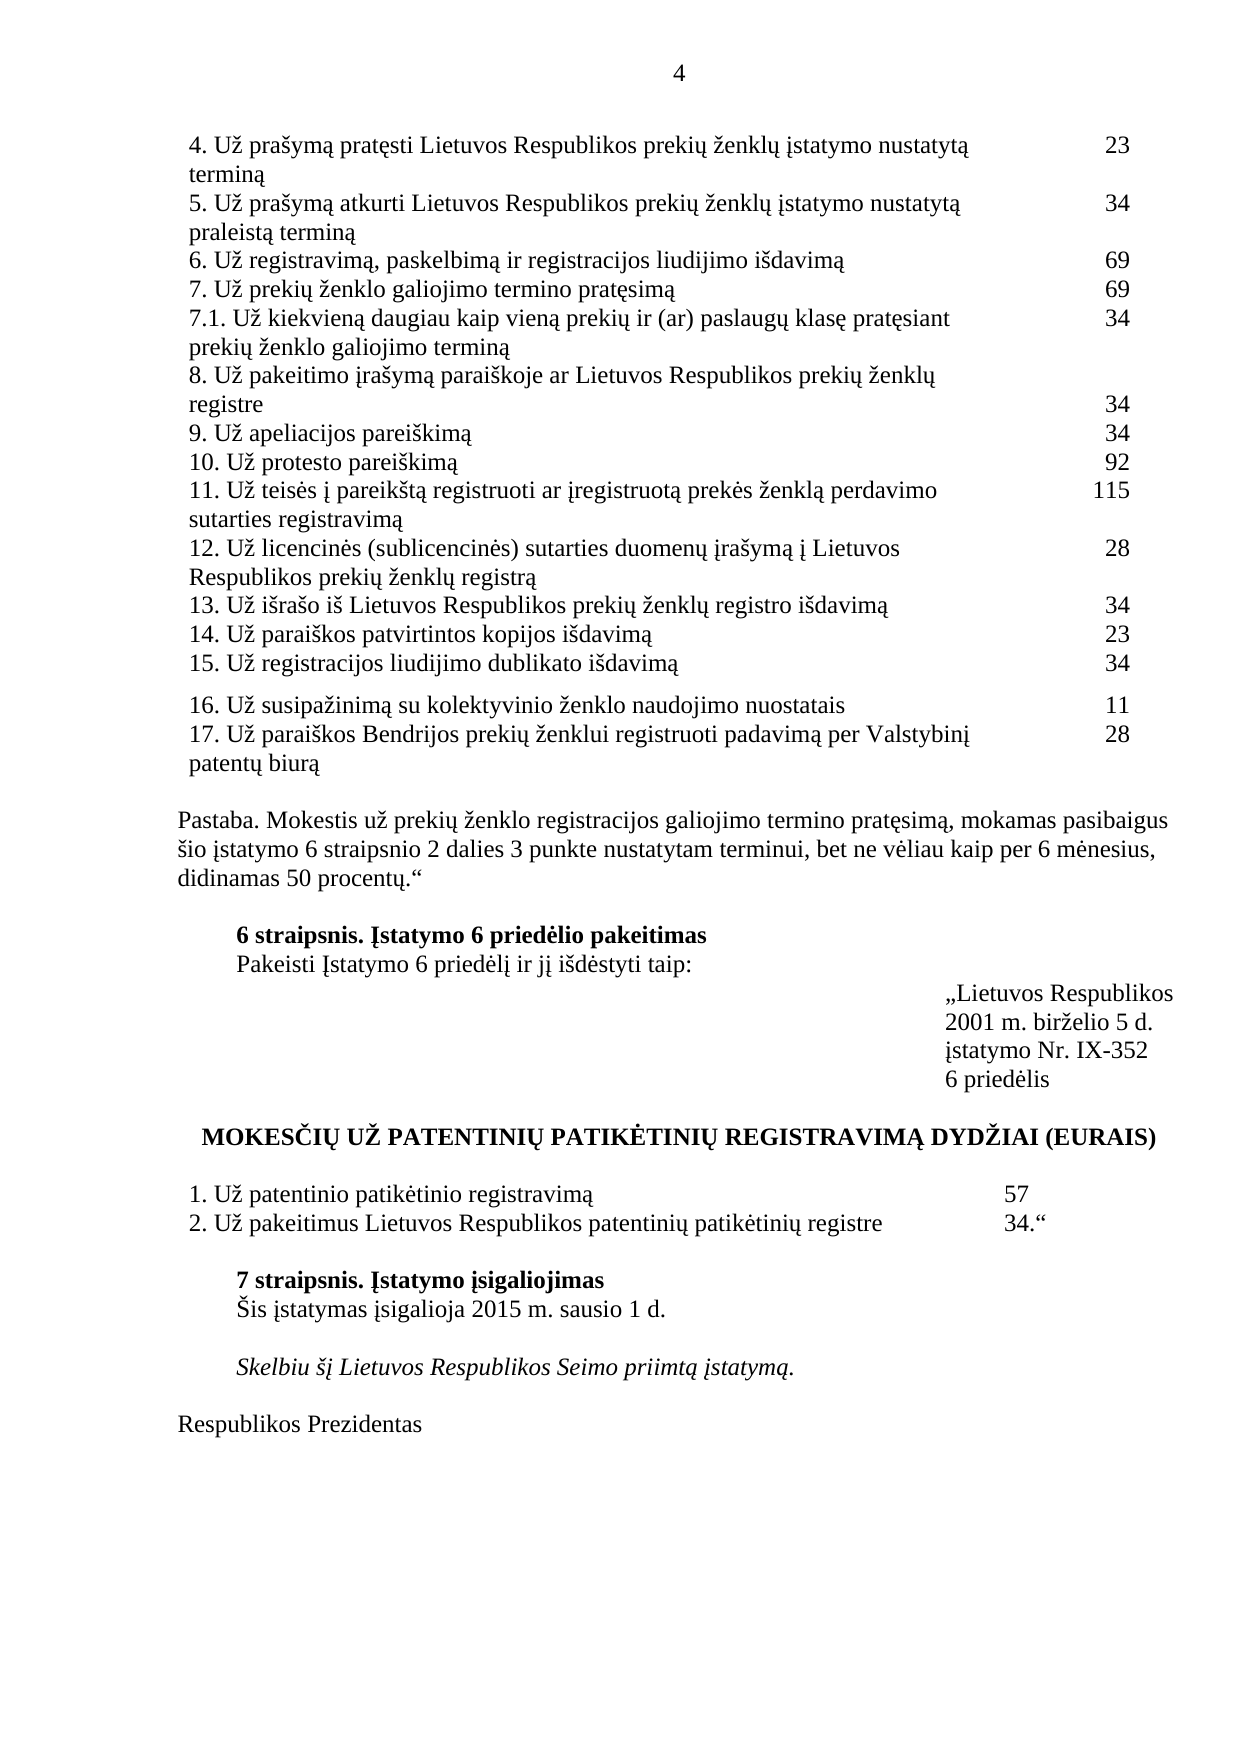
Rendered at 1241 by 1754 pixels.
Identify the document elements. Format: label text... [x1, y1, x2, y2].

text Šis įstatymas įsigalioja 2015 m. sausio 1 d. [177, 1294, 1181, 1323]
table_cell 34.“ [993, 1208, 1141, 1237]
table_cell 34 [993, 590, 1141, 619]
table_cell 34 [993, 360, 1141, 418]
table_cell 28 [993, 719, 1141, 777]
text įstatymo Nr. IX-352 [945, 1036, 1181, 1064]
table_cell 13. Už išrašo iš Lietuvos Respublikos prekių ženklų registro išdavimą [177, 590, 993, 619]
text 7 straipsnis. Įstatymo įsigaliojimas [177, 1266, 1181, 1294]
table_cell 23 [993, 130, 1141, 188]
table_cell 7.1. Už kiekvieną daugiau kaip vieną prekių ir (ar) paslaugų klasę pratęsiant prekių ženklo galiojimo terminą [177, 303, 993, 360]
table_header 1. Už patentinio patikėtinio registravimą [177, 1179, 993, 1208]
table_cell 17. Už paraiškos Bendrijos prekių ženklui registruoti padavimą per Valstybinį patentų biurą [177, 719, 993, 777]
table_cell 14. Už paraiškos patvirtintos kopijos išdavimą [177, 619, 993, 648]
text 6 straipsnis. Įstatymo 6 priedėlio pakeitimas [177, 921, 1181, 949]
table_cell 34 [993, 648, 1141, 691]
table_cell 10. Už protesto pareiškimą [177, 447, 993, 475]
table_cell 28 [993, 533, 1141, 590]
table_cell 9. Už apeliacijos pareiškimą [177, 418, 993, 447]
table_cell 8. Už pakeitimo įrašymą paraiškoje ar Lietuvos Respublikos prekių ženklų registre [177, 360, 993, 418]
table_cell 2. Už pakeitimus Lietuvos Respublikos patentinių patikėtinių registre [177, 1208, 993, 1237]
text MOKESČIŲ UŽ PATENTINIŲ PATIKĖTINIŲ REGISTRAVIMĄ DYDŽIAI (EURAIS) [177, 1122, 1181, 1151]
text Pakeisti Įstatymo 6 priedėlį ir jį išdėstyti taip: [177, 949, 1181, 978]
table_cell 34 [993, 303, 1141, 360]
text 2001 m. birželio 5 d. [945, 1007, 1181, 1036]
table_cell 5. Už prašymą atkurti Lietuvos Respublikos prekių ženklų įstatymo nustatytą praleistą terminą [177, 188, 993, 245]
table_cell 11. Už teisės į pareikštą registruoti ar įregistruotą prekės ženklą perdavimo sutarties registravimą [177, 475, 993, 533]
text Pastaba. Mokestis už prekių ženklo registracijos galiojimo termino pratęsimą, mokamas pasibaigus šio įstatymo 6 straipsnio 2 dalies 3 punkte nustatytam terminui, bet ne vėliau kaip per 6 mėnesius, didinamas 50 procentų.“ [177, 806, 1181, 892]
text Respublikos Prezidentas [177, 1409, 1181, 1438]
table_cell 11 [993, 691, 1141, 719]
table_cell 34 [993, 418, 1141, 447]
table_header 57 [993, 1179, 1141, 1208]
table_cell 7. Už prekių ženklo galiojimo termino pratęsimą [177, 274, 993, 303]
table_cell 92 [993, 447, 1141, 475]
table_cell 69 [993, 245, 1141, 274]
text 6 priedėlis [945, 1064, 1181, 1093]
text Skelbiu šį Lietuvos Respublikos Seimo priimtą įstatymą. [177, 1352, 1181, 1381]
table_cell 12. Už licencinės (sublicencinės) sutarties duomenų įrašymą į Lietuvos Respublikos prekių ženklų registrą [177, 533, 993, 590]
table_cell 69 [993, 274, 1141, 303]
text „Lietuvos Respublikos [945, 978, 1181, 1007]
table_cell 23 [993, 619, 1141, 648]
table_cell 4. Už prašymą pratęsti Lietuvos Respublikos prekių ženklų įstatymo nustatytą terminą [177, 130, 993, 188]
table_cell 16. Už susipažinimą su kolektyvinio ženklo naudojimo nuostatais [177, 691, 993, 719]
table_cell 115 [993, 475, 1141, 533]
table_cell 15. Už registracijos liudijimo dublikato išdavimą [177, 648, 993, 691]
table_cell 6. Už registravimą, paskelbimą ir registracijos liudijimo išdavimą [177, 245, 993, 274]
table_cell 34 [993, 188, 1141, 245]
